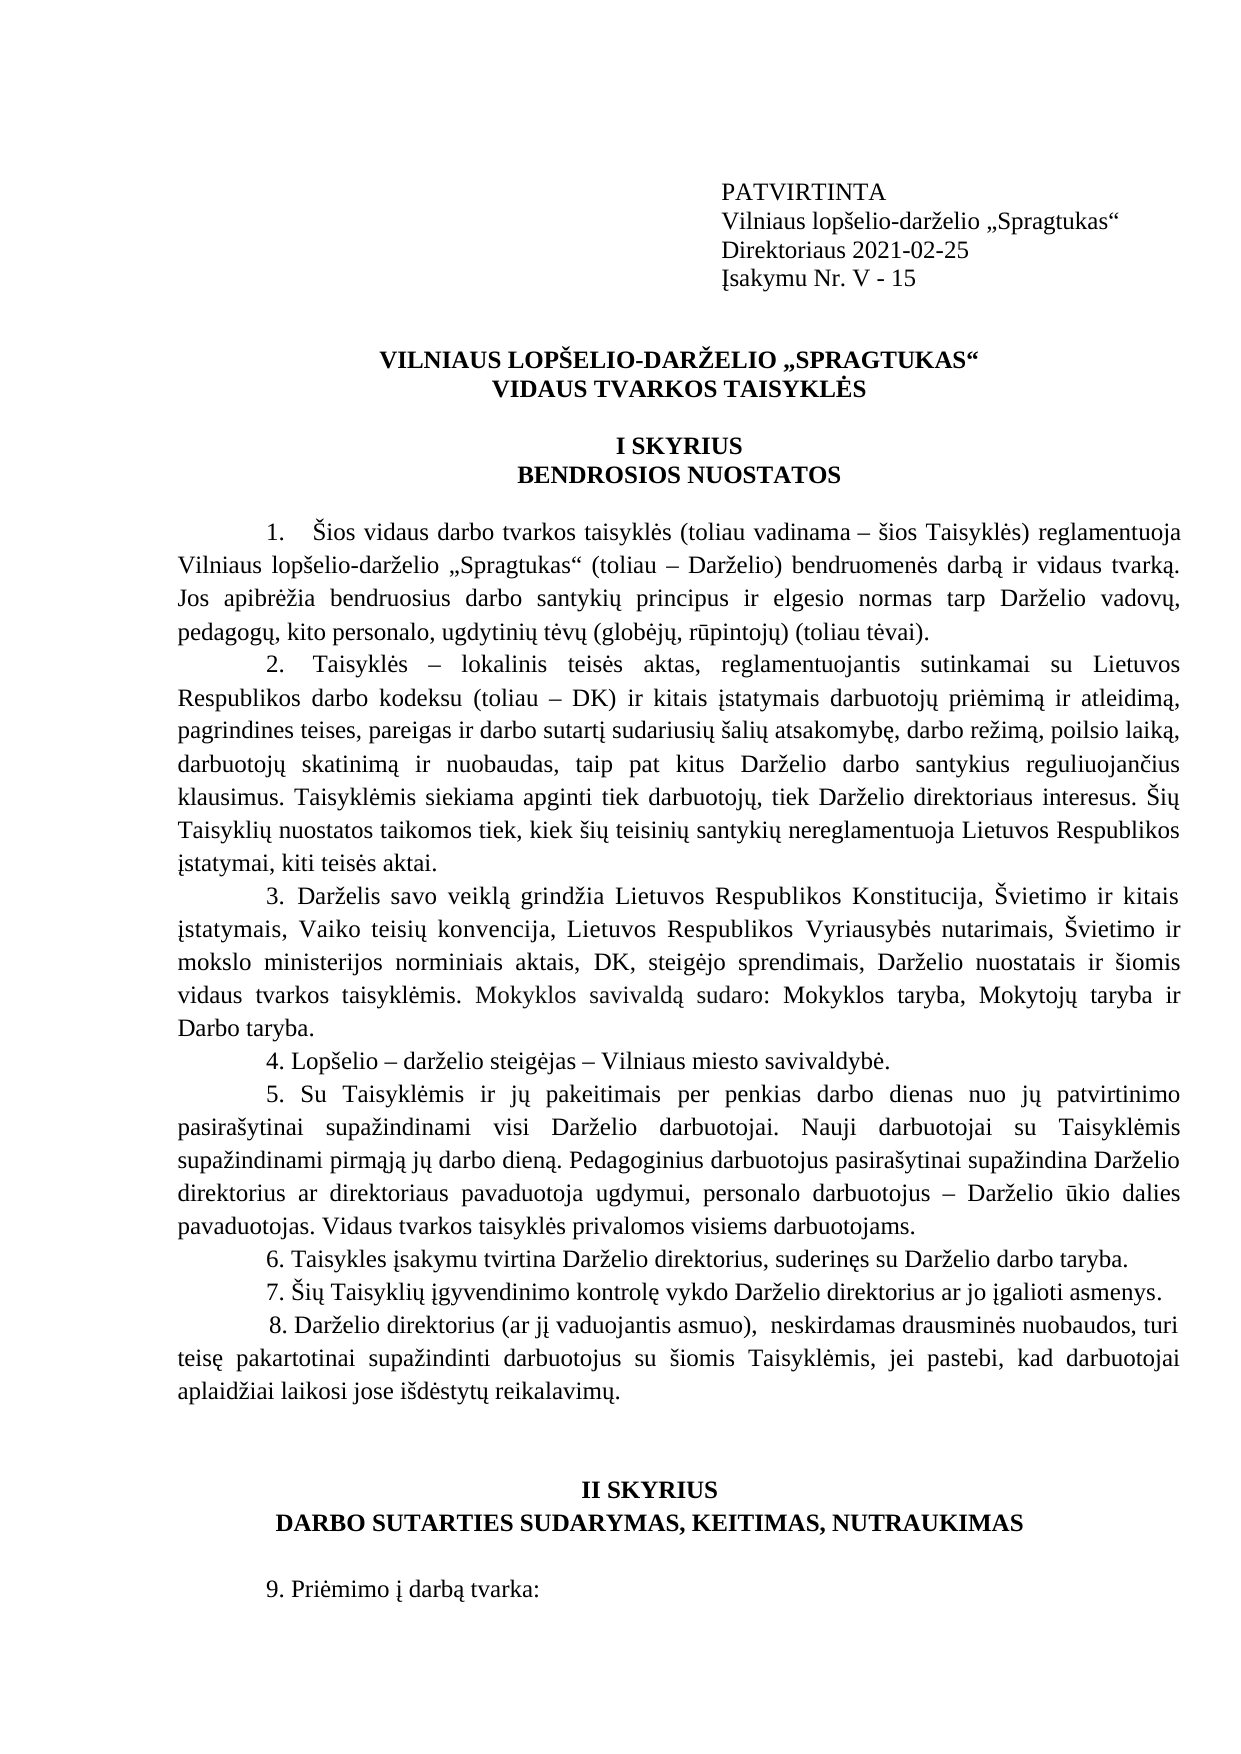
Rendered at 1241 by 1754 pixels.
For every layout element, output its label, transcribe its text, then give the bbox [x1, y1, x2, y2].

text 9. Priėmimo į darbą tvarka: [177, 1574, 1181, 1603]
text II SKYRIUS [118, 1475, 1181, 1504]
text BENDROSIOS NUOSTATOS [177, 460, 1181, 489]
text 6. Taisykles įsakymu tvirtina Darželio direktorius, suderinęs su Darželio darbo taryba. [177, 1244, 1181, 1273]
text I SKYRIUS [177, 431, 1181, 460]
list Taisyklės – lokalinis teisės aktas, reglamentuojantis sutinkamai su Lietuvos Respublikos darbo kodeksu (toliau – DK) ir kitais įstatymais darbuotojų priėmimą ir atleidimą, pagrindines teises, pareigas ir darbo sutartį sudariusių šalių atsakomybę, darbo režimą, poilsio laiką, darbuotojų skatinimą ir nuobaudas, taip pat kitus Darželio darbo santykius reguliuojančius klausimus. Taisyklėmis siekiama apginti tiek darbuotojų, tiek Darželio direktoriaus interesus. Šių Taisyklių nuostatos taikomos tiek, kiek šių teisinių santykių nereglamentuoja Lietuvos Respublikos įstatymai, kiti teisės aktai. [177, 649, 1181, 876]
text 7. Šių Taisyklių įgyvendinimo kontrolę vykdo Darželio direktorius ar jo įgalioti asmenys. [177, 1277, 1181, 1306]
list Šios vidaus darbo tvarkos taisyklės (toliau vadinama – šios Taisyklės) reglamentuoja Vilniaus lopšelio-darželio „Spragtukas“ (toliau – Darželio) bendruomenės darbą ir vidaus tvarką. Jos apibrėžia bendruosius darbo santykių principus ir elgesio normas tarp Darželio vadovų, pedagogų, kito personalo, ugdytinių tėvų (globėjų, rūpintojų) (toliau tėvai). [177, 517, 1181, 645]
text Vilniaus lopšelio-darželio „Spragtukas“ [552, 206, 1181, 235]
text 4. Lopšelio – darželio steigėjas – Vilniaus miesto savivaldybė. [177, 1046, 1181, 1074]
text VILNIAUS lopšelio-darželio „SPRAGTUKAS“ [177, 345, 1181, 374]
text 3. Darželis savo veiklą grindžia Lietuvos Respublikos Konstitucija, Švietimo ir kitais įstatymais, Vaiko teisių konvencija, Lietuvos Respublikos Vyriausybės nutarimais, Švietimo ir mokslo ministerijos norminiais aktais, DK, steigėjo sprendimais, Darželio nuostatais ir šiomis vidaus tvarkos taisyklėmis. Mokyklos savivaldą sudaro: Mokyklos taryba, Mokytojų taryba ir Darbo taryba. [177, 881, 1181, 1042]
text PATVIRTINTA [552, 177, 1181, 206]
text 8. Darželio direktorius (ar jį vaduojantis asmuo), neskirdamas drausminės nuobaudos, turi teisę pakartotinai supažindinti darbuotojus su šiomis Taisyklėmis, jei pastebi, kad darbuotojai aplaidžiai laikosi jose išdėstytų reikalavimų. [177, 1310, 1181, 1405]
text DARBO SUTARTIES SUDARYMAS, KEITIMAS, NUTRAUKIMAS [118, 1508, 1181, 1537]
text Direktoriaus 2021-02-25 [552, 235, 1181, 263]
text Įsakymu Nr. V - 15 [552, 263, 1181, 292]
text 5. Su Taisyklėmis ir jų pakeitimais per penkias darbo dienas nuo jų patvirtinimo pasirašytinai supažindinami visi Darželio darbuotojai. Nauji darbuotojai su Taisyklėmis supažindinami pirmąją jų darbo dieną. Pedagoginius darbuotojus pasirašytinai supažindina Darželio direktorius ar direktoriaus pavaduotoja ugdymui, personalo darbuotojus – Darželio ūkio dalies pavaduotojas. Vidaus tvarkos taisyklės privalomos visiems darbuotojams. [177, 1079, 1181, 1240]
text VIDAUS TVARKOS TAISYKLĖS [177, 374, 1181, 402]
